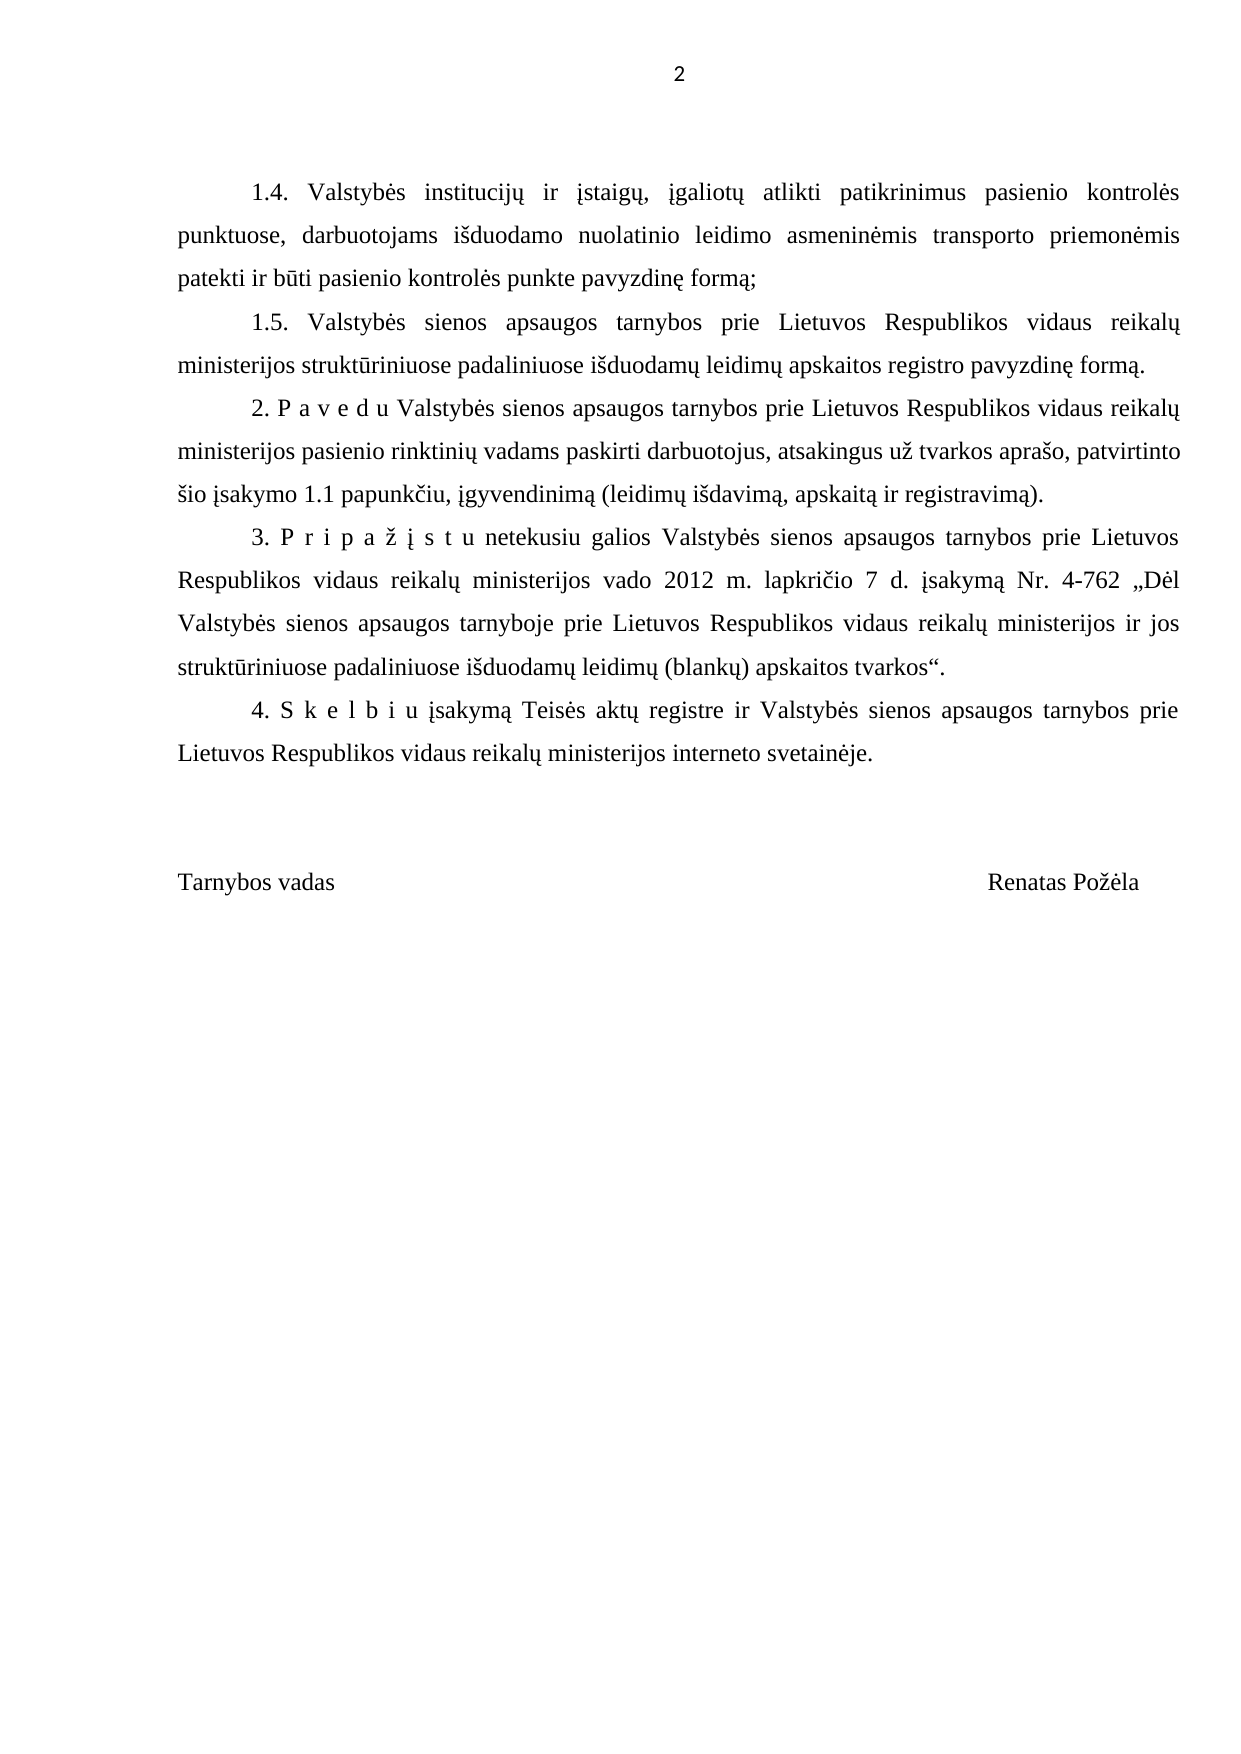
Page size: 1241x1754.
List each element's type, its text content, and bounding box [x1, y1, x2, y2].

text Tarnybos vadas Renatas Požėla [177, 867, 1181, 896]
text 1.4. Valstybės institucijų ir įstaigų, įgaliotų atlikti patikrinimus pasienio kontrolės punktuose, darbuotojams išduodamo nuolatinio leidimo asmeninėmis transporto priemonėmis patekti ir būti pasienio kontrolės punkte pavyzdinę formą; [177, 177, 1181, 292]
text 1.5. Valstybės sienos apsaugos tarnybos prie Lietuvos Respublikos vidaus reikalų ministerijos struktūriniuose padaliniuose išduodamų leidimų apskaitos registro pavyzdinę formą. [177, 307, 1181, 378]
text 2. P a v e d u Valstybės sienos apsaugos tarnybos prie Lietuvos Respublikos vidaus reikalų ministerijos pasienio rinktinių vadams paskirti darbuotojus, atsakingus už tvarkos aprašo, patvirtinto šio įsakymo 1.1 papunkčiu, įgyvendinimą (leidimų išdavimą, apskaitą ir registravimą). [177, 393, 1181, 508]
text 4. S k e l b i u įsakymą Teisės aktų registre ir Valstybės sienos apsaugos tarnybos prie Lietuvos Respublikos vidaus reikalų ministerijos interneto svetainėje. [177, 695, 1181, 767]
text 3. P r i p a ž į s t u netekusiu galios Valstybės sienos apsaugos tarnybos prie Lietuvos Respublikos vidaus reikalų ministerijos vado 2012 m. lapkričio 7 d. įsakymą Nr. 4-762 „Dėl Valstybės sienos apsaugos tarnyboje prie Lietuvos Respublikos vidaus reikalų ministerijos ir jos struktūriniuose padaliniuose išduodamų leidimų (blankų) apskaitos tvarkos“. [177, 522, 1181, 680]
